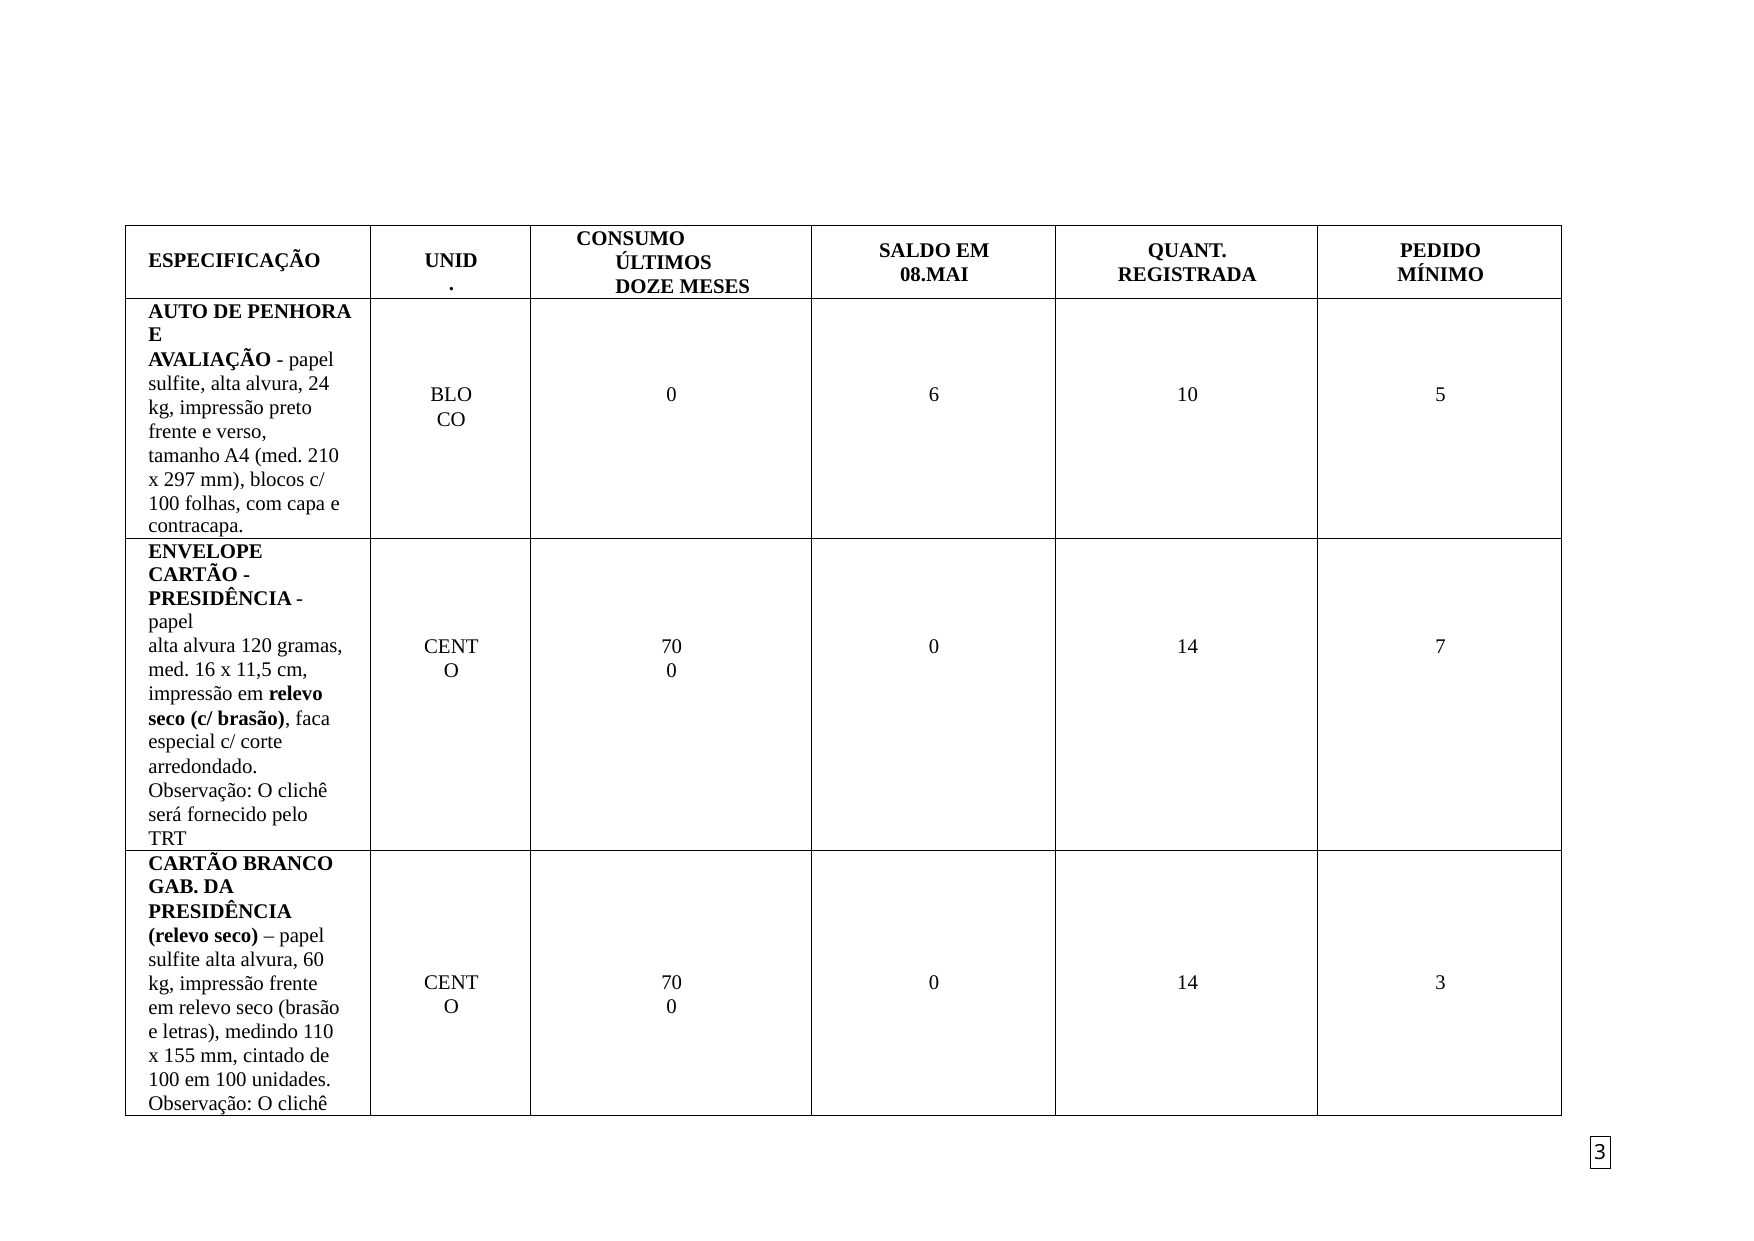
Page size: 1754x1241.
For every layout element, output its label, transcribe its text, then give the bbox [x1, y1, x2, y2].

table_cell 7 [1318, 539, 1561, 850]
table_cell 0 [812, 851, 1055, 1115]
table_header QUANT. REGISTRADA [1056, 226, 1317, 298]
table_cell 6 [812, 299, 1055, 537]
table_header CONSUMO ÚLTIMOS DOZE MESES [531, 226, 811, 298]
table_header PEDIDO MÍNIMO [1318, 226, 1561, 298]
table_cell 0 [812, 539, 1055, 850]
table_cell 5 [1318, 299, 1561, 537]
table_cell 700 [531, 851, 811, 1115]
table_cell 14 [1056, 851, 1317, 1115]
table_cell 10 [1056, 299, 1317, 537]
table_cell BLOCO [371, 299, 530, 537]
table_header SALDO EM 08.MAI [812, 226, 1055, 298]
table_cell 14 [1056, 539, 1317, 850]
table_header UNID. [371, 226, 530, 298]
table_header ESPECIFICAÇÃO [126, 226, 370, 298]
table_cell CENTO [371, 851, 530, 1115]
table_cell 3 [1318, 851, 1561, 1115]
table_cell 700 [531, 539, 811, 850]
table_cell CARTÃO BRANCO GAB. DA PRESIDÊNCIA (relevo seco) – papel sulfite alta alvura, 60 kg, impressão frente em relevo seco (brasão e letras), medindo 110 x 155 mm, cintado de 100 em 100 unidades. Observação: O clichê [126, 851, 370, 1115]
table_cell ENVELOPE CARTÃO - PRESIDÊNCIA - papel alta alvura 120 gramas, med. 16 x 11,5 cm, impressão em relevo seco (c/ brasão), faca especial c/ corte arredondado. Observação: O clichê será fornecido pelo TRT [126, 539, 370, 850]
table_cell 0 [531, 299, 811, 537]
table_cell CENTO [371, 539, 530, 850]
table_cell AUTO DE PENHORA E AVALIAÇÃO - papel sulfite, alta alvura, 24 kg, impressão preto frente e verso, tamanho A4 (med. 210 x 297 mm), blocos c/ 100 folhas, com capa e contracapa. [126, 299, 370, 537]
